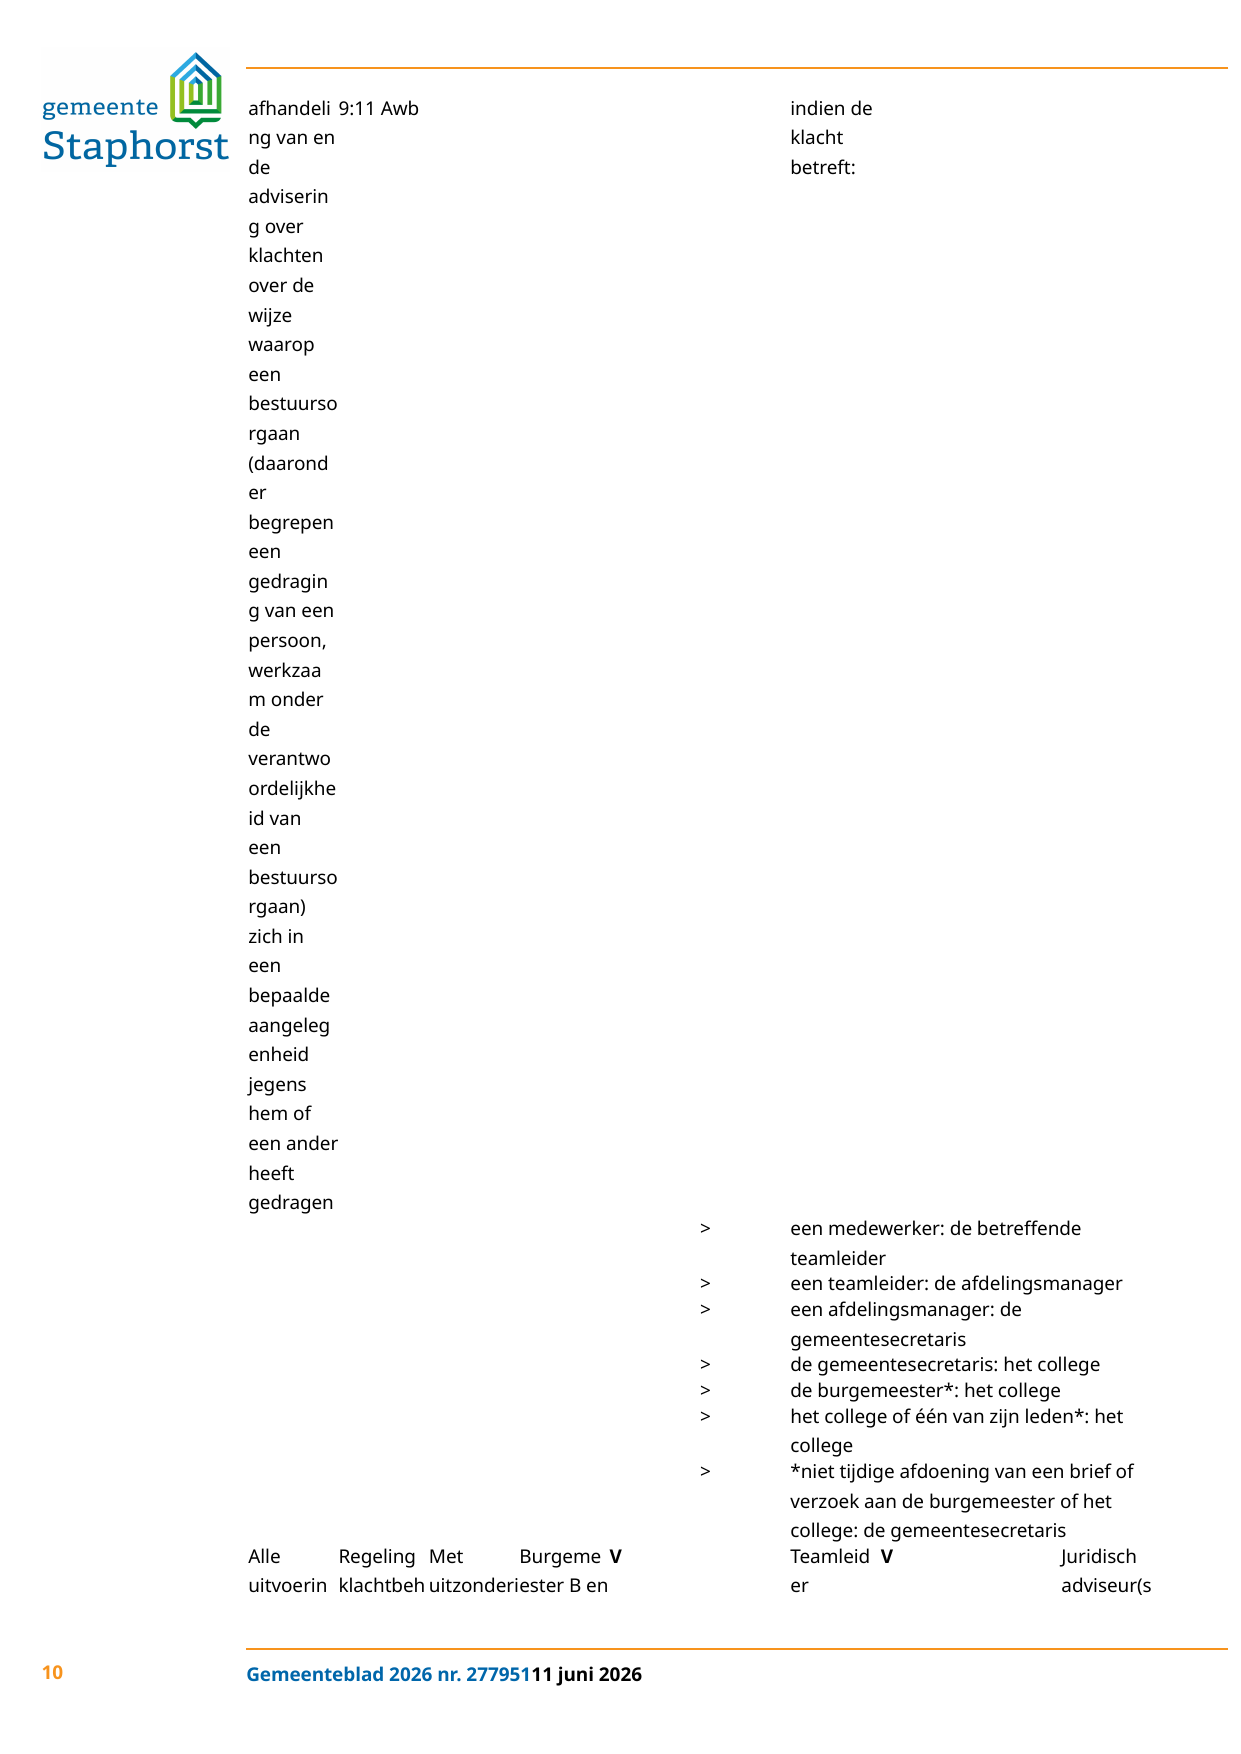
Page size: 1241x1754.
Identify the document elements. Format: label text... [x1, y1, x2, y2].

table_cell de burgemeester*: het college [790, 1377, 1152, 1403]
table_cell Regeling klachtbeh [338, 1543, 429, 1598]
table_cell [338, 1458, 429, 1543]
table_cell [609, 1403, 700, 1458]
table_cell V [881, 1543, 971, 1598]
table_cell [519, 1296, 609, 1351]
table_cell [609, 1296, 700, 1351]
table_cell [519, 1458, 609, 1543]
table_cell > [700, 1296, 790, 1351]
table_cell [248, 1270, 338, 1296]
picture [41, 47, 231, 172]
table_cell [519, 1377, 609, 1403]
table_cell [429, 1215, 519, 1270]
table_cell > [700, 1403, 790, 1458]
table_cell > [700, 1270, 790, 1296]
table_cell > [700, 1351, 790, 1377]
table_cell een afdelingsmanager: de gemeentesecretaris [790, 1296, 1152, 1351]
table_cell Teamleider [790, 1543, 881, 1598]
table_cell [248, 1458, 338, 1543]
table_cell afhandeling van en de advisering over klachten over de wijze waarop een bestuursorgaan (daaronder begrepen een gedraging van een persoon, werkzaam onder de verantwoordelijkheid van een bestuursorgaan) zich in een bepaalde aangelegenheid jegens hem of een ander heeft gedragen [248, 95, 338, 1215]
table_cell [248, 1351, 338, 1377]
table_cell [609, 1458, 700, 1543]
table_cell [881, 95, 971, 1215]
table_cell Juridisch adviseur(s [1061, 1543, 1152, 1598]
table_cell [609, 1351, 700, 1377]
table_cell [338, 1403, 429, 1458]
table_cell indien de klacht betreft: [790, 95, 881, 1215]
table_cell de gemeentesecretaris: het college [790, 1351, 1152, 1377]
table_cell [338, 1270, 429, 1296]
table_cell [519, 1270, 609, 1296]
table_cell [519, 1403, 609, 1458]
table_cell [338, 1377, 429, 1403]
table_cell Met uitzonderi [429, 1543, 519, 1598]
table_cell [248, 1377, 338, 1403]
table_cell V [609, 1543, 700, 1598]
table_cell [971, 95, 1061, 1215]
table_cell [1061, 95, 1152, 1215]
table_cell [338, 1351, 429, 1377]
table_cell [248, 1215, 338, 1270]
table_cell [429, 1270, 519, 1296]
table_cell [519, 1215, 609, 1270]
table_cell het college of één van zijn leden*: het college [790, 1403, 1152, 1458]
table_cell [609, 1215, 700, 1270]
table_cell [429, 1296, 519, 1351]
table_cell [700, 95, 790, 1215]
table_cell Alle uitvoerin [248, 1543, 338, 1598]
table_cell [609, 1377, 700, 1403]
table_cell > [700, 1215, 790, 1270]
table_cell [248, 1296, 338, 1351]
table_cell [609, 1270, 700, 1296]
table_cell [971, 1543, 1061, 1598]
table_cell [429, 1351, 519, 1377]
table_cell [609, 95, 700, 1215]
table_cell [519, 1351, 609, 1377]
table_cell een teamleider: de afdelingsmanager [790, 1270, 1152, 1296]
table_cell [519, 95, 609, 1215]
table_cell [429, 1403, 519, 1458]
table_cell [248, 1403, 338, 1458]
table_cell [700, 1543, 790, 1598]
table_cell 9:11 Awb [338, 95, 429, 1215]
table_cell [429, 1458, 519, 1543]
table_cell [429, 95, 519, 1215]
table_cell een medewerker: de betreffende teamleider [790, 1215, 1152, 1270]
table_cell [338, 1296, 429, 1351]
table_cell > [700, 1377, 790, 1403]
table_cell > [700, 1458, 790, 1543]
table_cell Burgemeester B en [519, 1543, 609, 1598]
table_cell [338, 1215, 429, 1270]
table_cell [429, 1377, 519, 1403]
table_cell *niet tijdige afdoening van een brief of verzoek aan de burgemeester of het college: de gemeentesecretaris [790, 1458, 1152, 1543]
